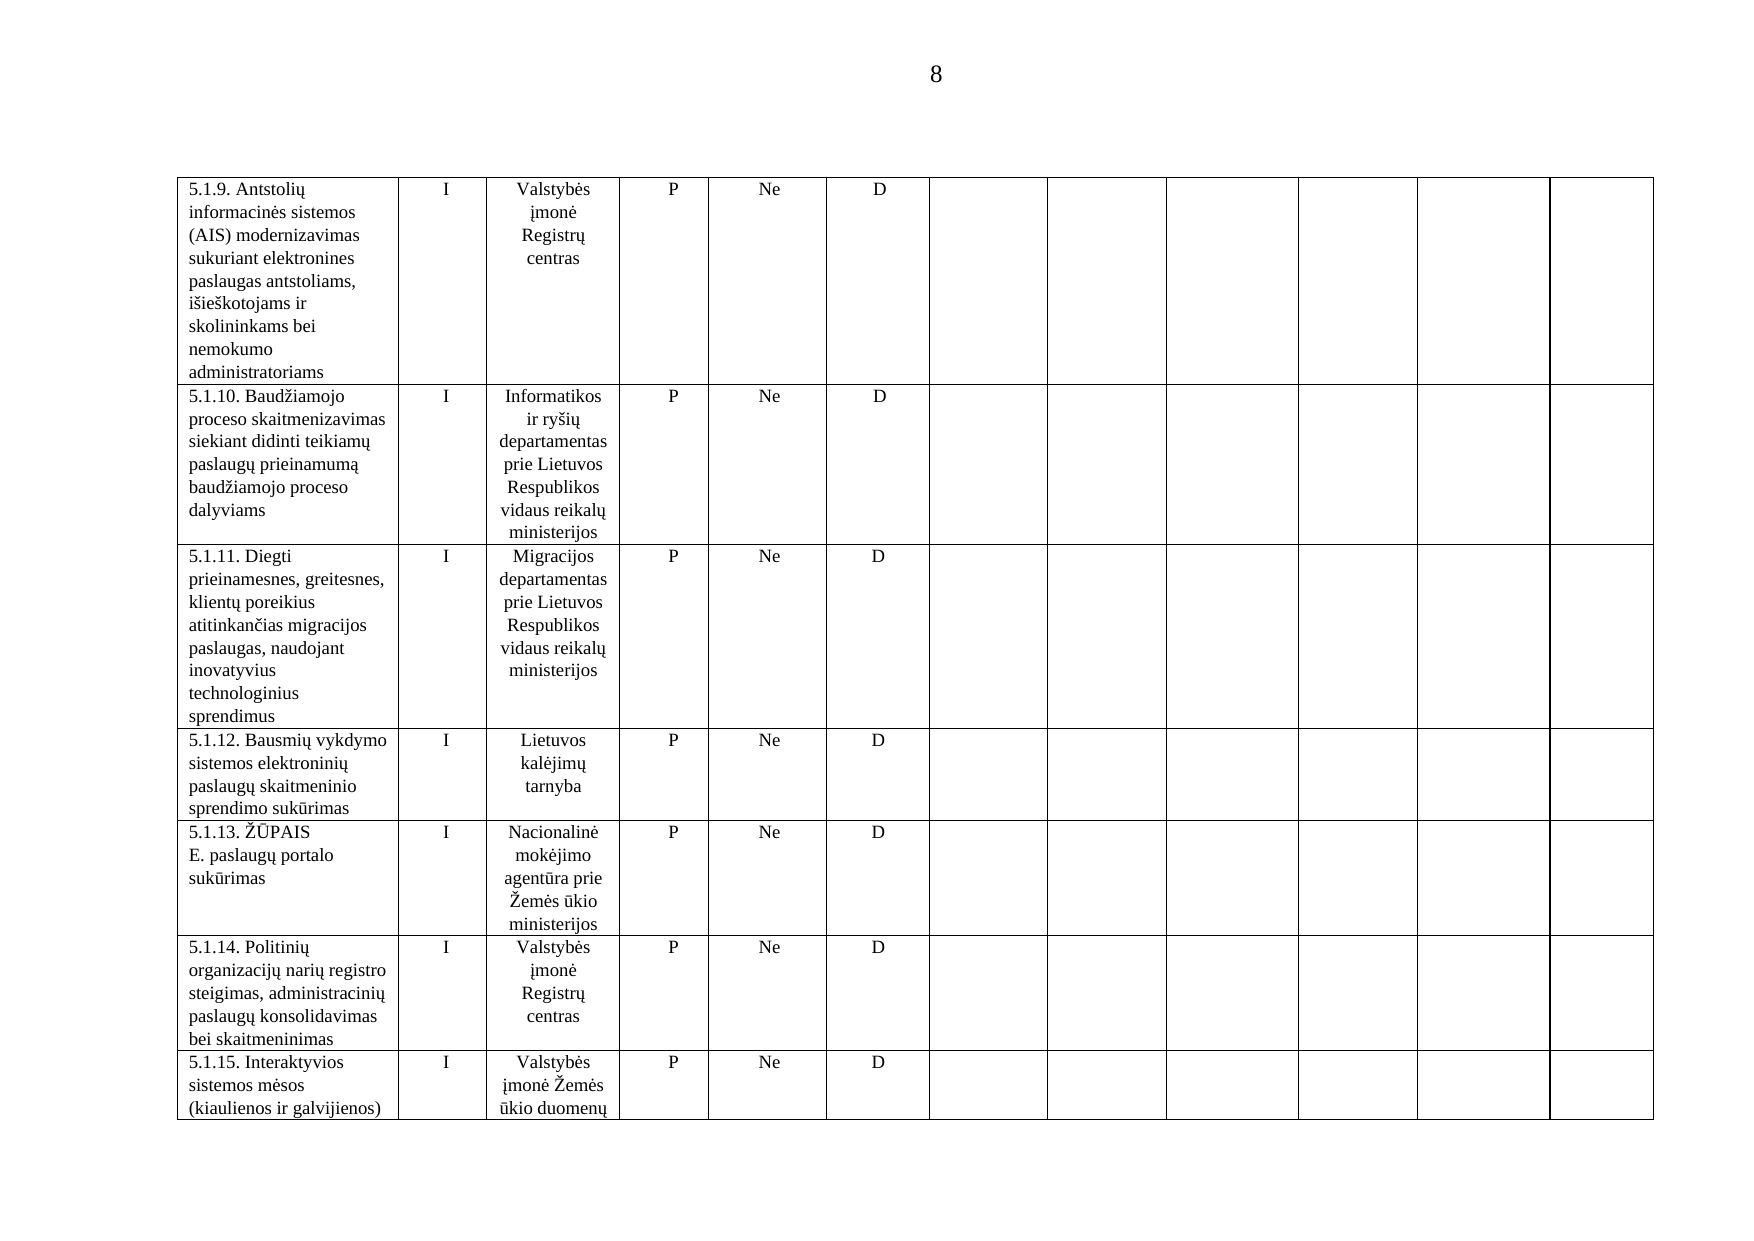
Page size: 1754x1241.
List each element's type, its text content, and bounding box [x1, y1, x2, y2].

table_cell [1418, 936, 1549, 1050]
table_cell P [620, 729, 708, 820]
table_cell [1551, 178, 1653, 383]
table_cell Nacionalinė mokėjimo agentūra prie Žemės ūkio ministerijos [487, 821, 619, 935]
table_cell Ne [709, 729, 826, 820]
table_cell [1167, 729, 1298, 820]
table_cell P [620, 545, 708, 728]
table_cell [1167, 1051, 1298, 1118]
table_cell I [399, 178, 486, 383]
table_cell [930, 1051, 1047, 1118]
table_cell [1418, 821, 1549, 935]
table_cell [1551, 936, 1653, 1050]
table_cell [1167, 545, 1298, 728]
table_cell P [620, 178, 708, 383]
table_cell [1418, 178, 1549, 383]
table_cell 5.1.11. Diegti prieinamesnes, greitesnes, klientų poreikius atitinkančias migracijos paslaugas, naudojant inovatyvius technologinius sprendimus [178, 545, 398, 728]
table_cell Valstybės įmonė Žemės ūkio duomenų [487, 1051, 619, 1118]
table_cell P [620, 936, 708, 1050]
table_cell Lietuvos kalėjimų tarnyba [487, 729, 619, 820]
table_cell D [827, 178, 929, 383]
table_cell I [399, 385, 486, 544]
table_cell 5.1.15. Interaktyvios sistemos mėsos (kiaulienos ir galvijienos) [178, 1051, 398, 1118]
table_cell [1551, 545, 1653, 728]
table_cell [1299, 545, 1417, 728]
table_cell P [620, 821, 708, 935]
table_cell [1551, 1051, 1653, 1118]
table_cell [1299, 729, 1417, 820]
table_cell [1418, 545, 1549, 728]
table_cell [1551, 729, 1653, 820]
table_cell [1048, 545, 1166, 728]
table_cell [1418, 385, 1549, 544]
table_cell I [399, 729, 486, 820]
table_cell [1167, 178, 1298, 383]
table_cell D [827, 936, 929, 1050]
table_cell [1299, 821, 1417, 935]
table_cell Ne [709, 385, 826, 544]
table_cell [1167, 385, 1298, 544]
table_cell [1048, 385, 1166, 544]
table_cell [1418, 1051, 1549, 1118]
table_cell D [827, 729, 929, 820]
table_cell P [620, 1051, 708, 1118]
table_cell Ne [709, 545, 826, 728]
table_cell [1048, 178, 1166, 383]
table_cell 5.1.13. ŽŪPAIS E. paslaugų portalo sukūrimas [178, 821, 398, 935]
table_cell I [399, 821, 486, 935]
table_cell [930, 936, 1047, 1050]
table_cell Valstybės įmonė Registrų centras [487, 178, 619, 383]
table_cell [1048, 729, 1166, 820]
table_cell I [399, 545, 486, 728]
table_cell [1551, 385, 1653, 544]
table_cell Ne [709, 1051, 826, 1118]
table_cell Migracijos departamentas prie Lietuvos Respublikos vidaus reikalų ministerijos [487, 545, 619, 728]
table_cell 5.1.10. Baudžiamojo proceso skaitmenizavimas siekiant didinti teikiamų paslaugų prieinamumą baudžiamojo proceso dalyviams [178, 385, 398, 544]
table_cell I [399, 1051, 486, 1118]
table_cell Ne [709, 936, 826, 1050]
table_cell P [620, 385, 708, 544]
table_cell [1551, 821, 1653, 935]
table_cell [930, 385, 1047, 544]
table_cell [930, 821, 1047, 935]
table_cell [1418, 729, 1549, 820]
table_cell 5.1.12. Bausmių vykdymo sistemos elektroninių paslaugų skaitmeninio sprendimo sukūrimas [178, 729, 398, 820]
table_cell 5.1.9. Antstolių informacinės sistemos (AIS) modernizavimas sukuriant elektronines paslaugas antstoliams, išieškotojams ir skolininkams bei nemokumo administratoriams [178, 178, 398, 383]
table_cell [1299, 385, 1417, 544]
table_cell D [827, 1051, 929, 1118]
table_cell Informatikos ir ryšių departamentas prie Lietuvos Respublikos vidaus reikalų ministerijos [487, 385, 619, 544]
table_cell I [399, 936, 486, 1050]
table_cell D [827, 385, 929, 544]
table_cell [930, 178, 1047, 383]
table_cell [1299, 1051, 1417, 1118]
table_cell [930, 729, 1047, 820]
table_cell [1048, 936, 1166, 1050]
table_cell [930, 545, 1047, 728]
table_cell Ne [709, 178, 826, 383]
table_cell [1299, 936, 1417, 1050]
table_cell Ne [709, 821, 826, 935]
table_cell [1167, 936, 1298, 1050]
table_cell Valstybės įmonė Registrų centras [487, 936, 619, 1050]
table_cell [1167, 821, 1298, 935]
table_cell 5.1.14. Politinių organizacijų narių registro steigimas, administracinių paslaugų konsolidavimas bei skaitmeninimas [178, 936, 398, 1050]
table_cell D [827, 545, 929, 728]
table_cell [1299, 178, 1417, 383]
table_cell [1048, 821, 1166, 935]
table_cell [1048, 1051, 1166, 1118]
table_cell D [827, 821, 929, 935]
